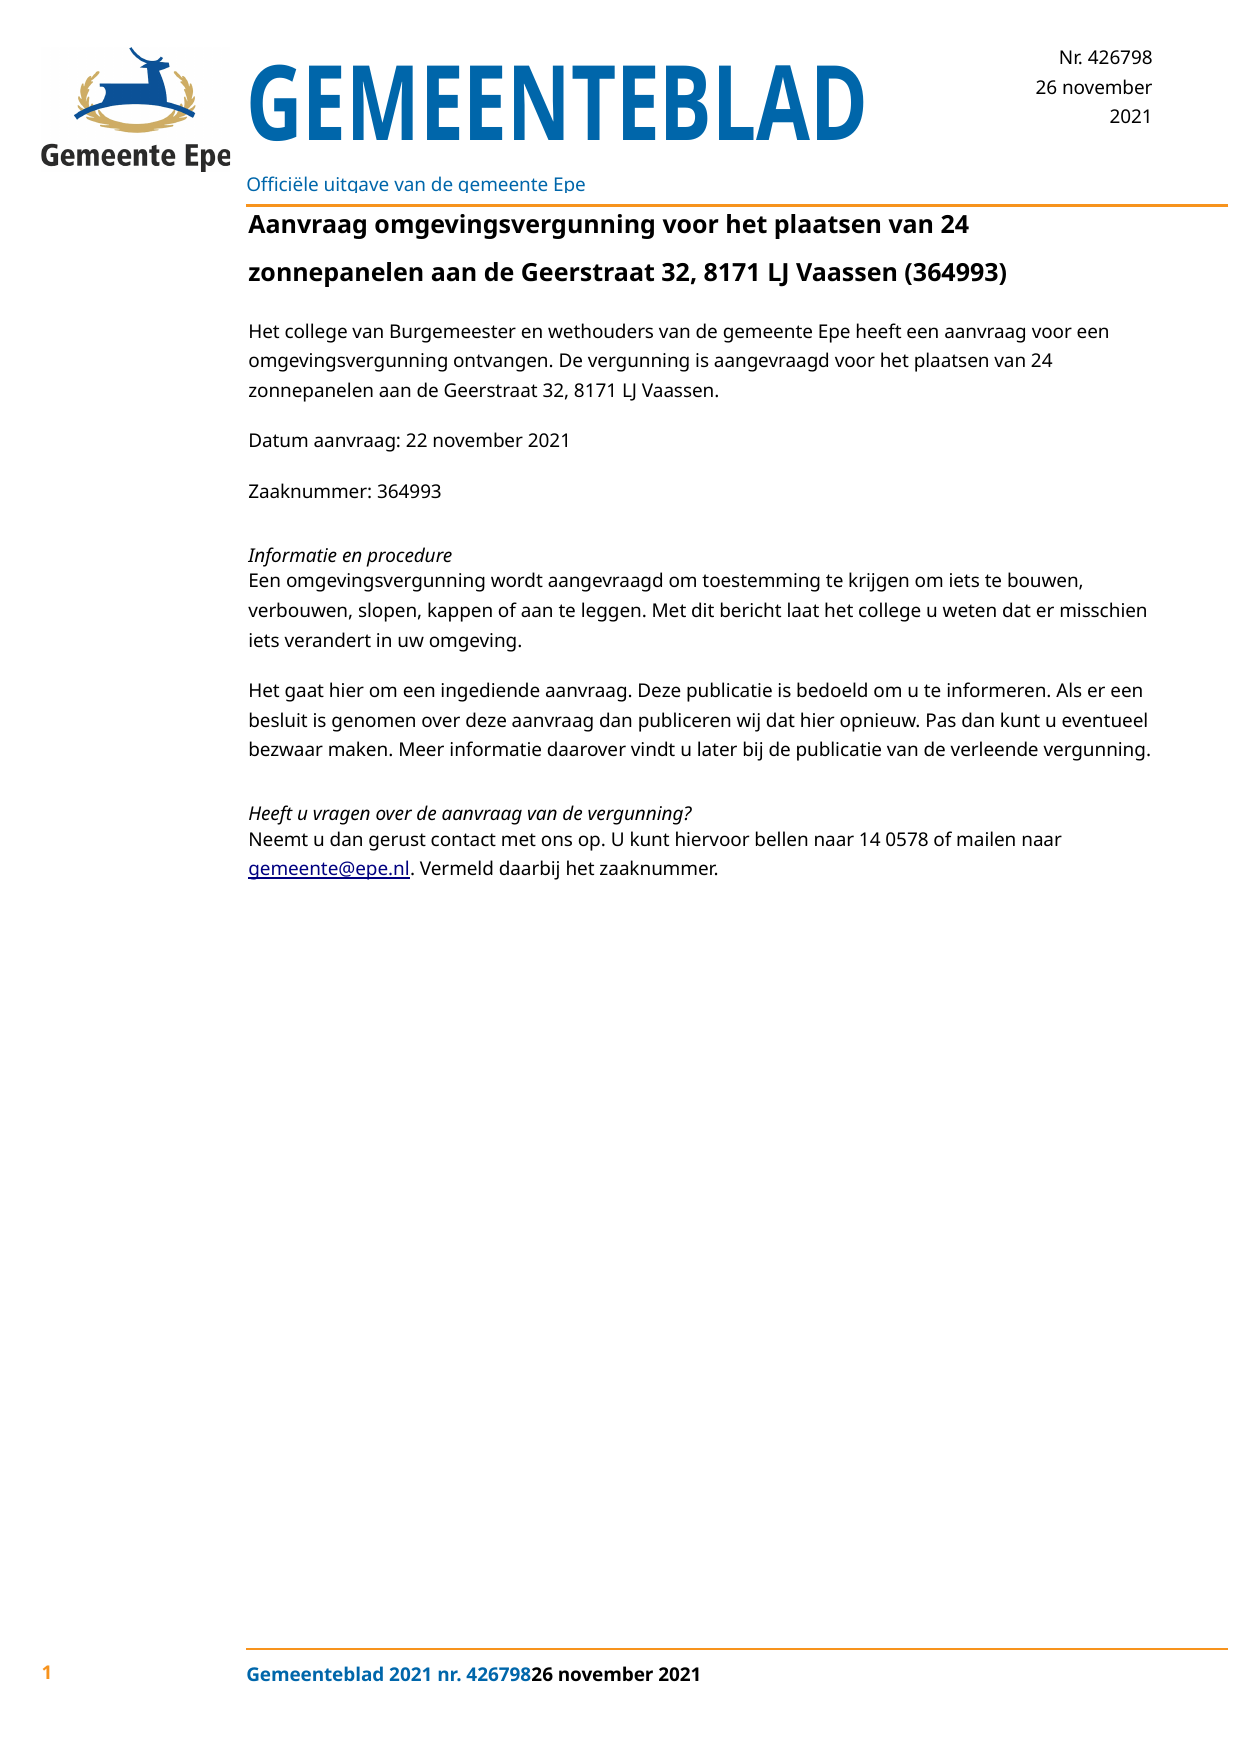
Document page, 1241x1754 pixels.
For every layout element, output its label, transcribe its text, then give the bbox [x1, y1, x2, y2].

text Aanvraag omgevingsvergunning voor het plaatsen van 24 zonnepanelen aan de Geerstraat 32, 8171 LJ Vaassen (364993) [248, 207, 1152, 288]
text Zaaknummer: 364993 [248, 478, 1152, 504]
text Datum aanvraag: 22 november 2021 [248, 427, 1152, 453]
text Neemt u dan gerust contact met ons op. U kunt hiervoor bellen naar 14 0578 of mailen naar gemeente@epe.nl. Vermeld daarbij het zaaknummer. [248, 826, 1152, 881]
text Heeft u vragen over de aanvraag van de vergunning? [248, 800, 1152, 826]
picture [41, 47, 231, 172]
text Een omgevingsvergunning wordt aangevraagd om toestemming te krijgen om iets te bouwen, verbouwen, slopen, kappen of aan te leggen. Met dit bericht laat het college u weten dat er misschien iets verandert in uw omgeving. [248, 568, 1152, 652]
text Het college van Burgemeester en wethouders van de gemeente Epe heeft een aanvraag voor een omgevingsvergunning ontvangen. De vergunning is aangevraagd voor het plaatsen van 24 zonnepanelen aan de Geerstraat 32, 8171 LJ Vaassen. [248, 318, 1152, 403]
text Het gaat hier om een ingediende aanvraag. Deze publicatie is bedoeld om u te informeren. Als er een besluit is genomen over deze aanvraag dan publiceren wij dat hier opnieuw. Pas dan kunt u eventueel bezwaar maken. Meer informatie daarover vindt u later bij de publicatie van de verleende vergunning. [248, 677, 1152, 762]
text Informatie en procedure [248, 542, 1152, 568]
